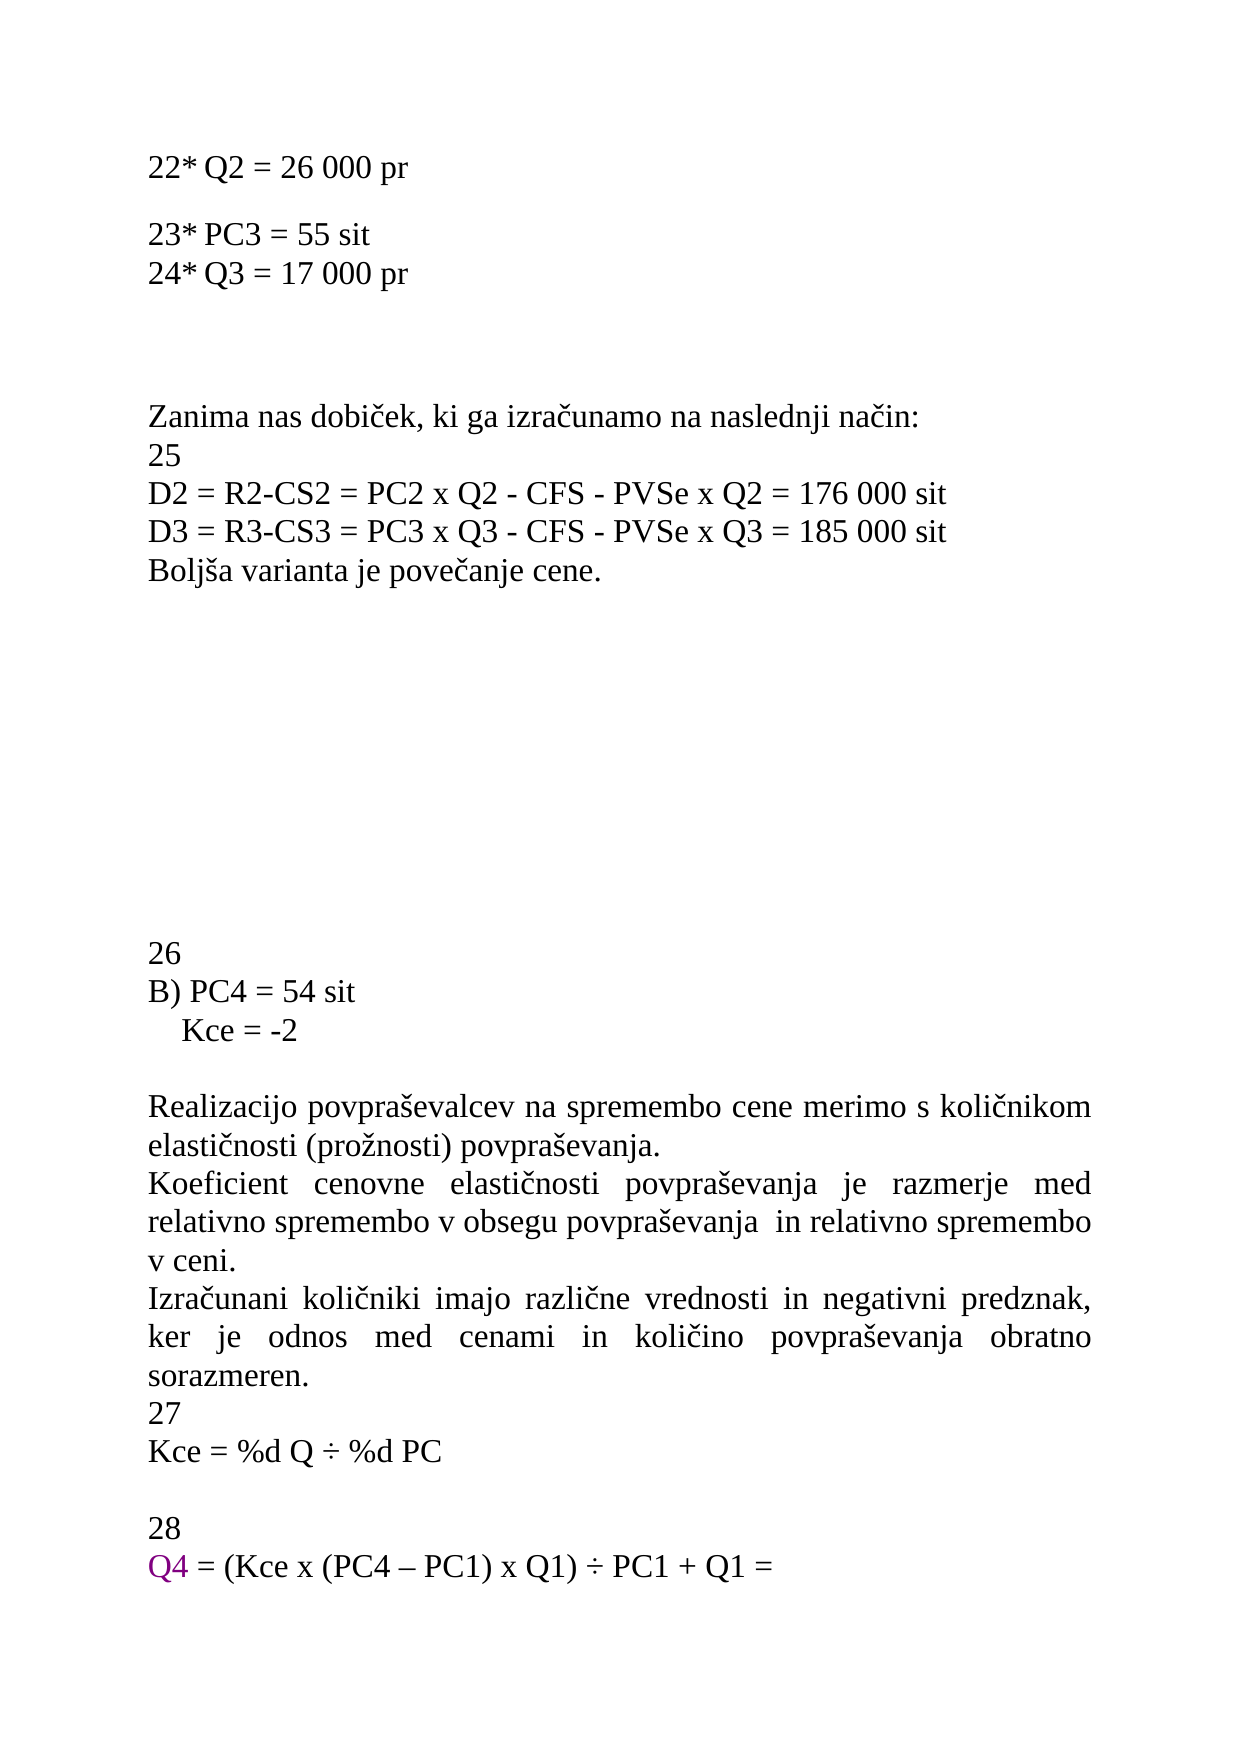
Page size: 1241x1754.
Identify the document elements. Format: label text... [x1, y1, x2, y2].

text Kce = %d Q ÷ %d PC [148, 1432, 1093, 1470]
list Q3 = 17 000 pr [148, 253, 1093, 291]
text B) PC4 = 54 sit [148, 972, 1093, 1010]
text Q4 = (Kce x (PC4 – PC1) x Q1) ÷ PC1 + Q1 = [148, 1547, 1093, 1585]
text D3 = R3-CS3 = PC3 x Q3 - CFS - PVSe x Q3 = 185 000 sit [148, 512, 1093, 550]
text Koeficient cenovne elastičnosti povpraševanja je razmerje med relativno spremembo v obsegu povpraševanja in relativno spremembo v ceni. [148, 1163, 1093, 1278]
text Realizacijo povpraševalcev na spremembo cene merimo s količnikom elastičnosti (prožnosti) povpraševanja. [148, 1087, 1093, 1163]
text Zanima nas dobiček, ki ga izračunamo na naslednji način: [148, 397, 1093, 435]
text Izračunani količniki imajo različne vrednosti in negativni predznak, ker je odnos med cenami in količino povpraševanja obratno sorazmeren. [148, 1278, 1093, 1393]
text 28 [148, 1508, 1093, 1547]
text Kce = -2 [148, 1010, 1093, 1048]
text 25 [148, 435, 1093, 473]
text D2 = R2-CS2 = PC2 x Q2 - CFS - PVSe x Q2 = 176 000 sit [148, 473, 1093, 512]
list Q2 = 26 000 pr [148, 148, 1093, 186]
text 26 [148, 933, 1093, 972]
list PC3 = 55 sit [148, 215, 1093, 253]
text 27 [148, 1393, 1093, 1432]
text Boljša varianta je povečanje cene. [148, 550, 1093, 588]
